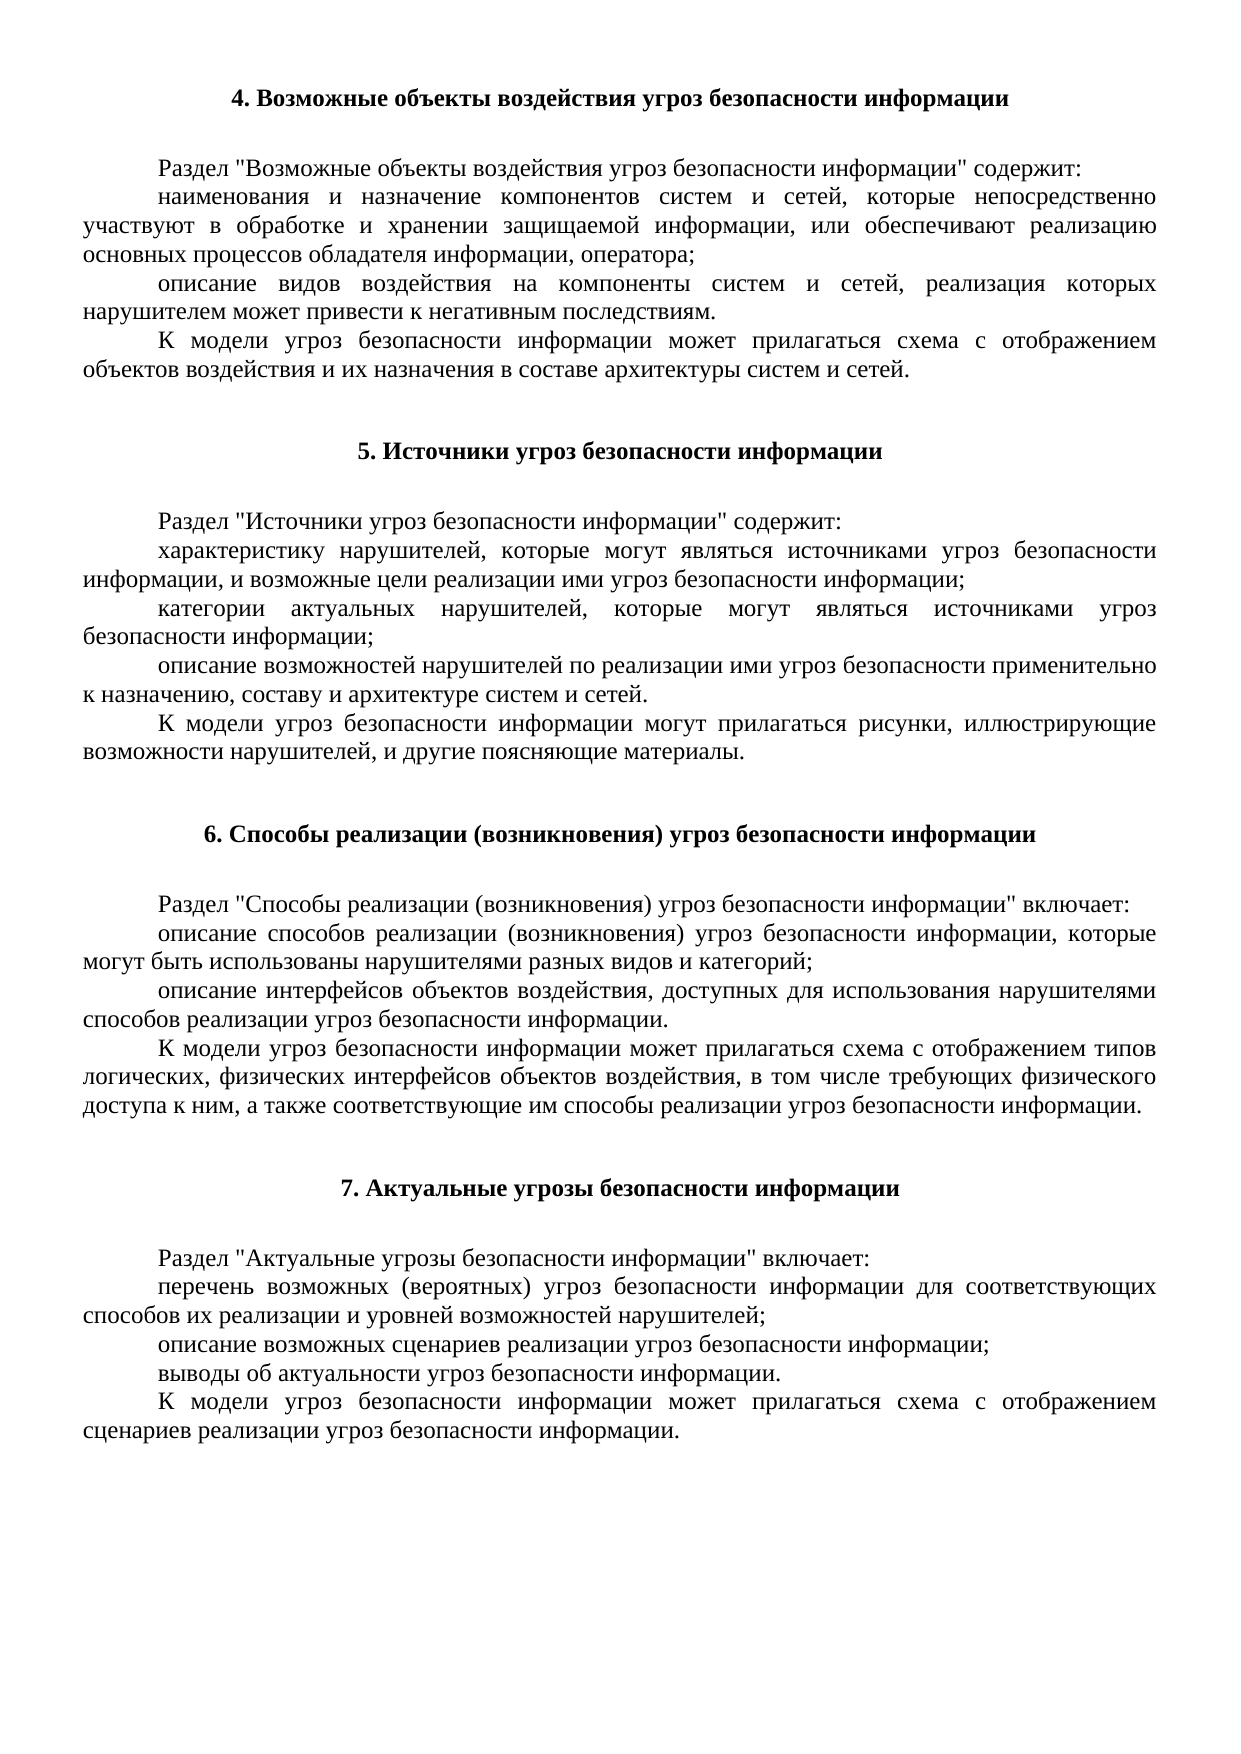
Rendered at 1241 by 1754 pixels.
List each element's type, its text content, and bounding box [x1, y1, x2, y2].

text перечень возможных (вероятных) угроз безопасности информации для соответствующих способов их реализации и уровней возможностей нарушителей; [83, 1271, 1157, 1329]
text описание возможностей нарушителей по реализации ими угроз безопасности применительно к назначению, составу и архитектуре систем и сетей. [83, 650, 1157, 708]
text Раздел "Источники угроз безопасности информации" содержит: [83, 506, 1157, 535]
text категории актуальных нарушителей, которые могут являться источниками угроз безопасности информации; [83, 593, 1157, 650]
subtitle 7. Актуальные угрозы безопасности информации [83, 1173, 1157, 1201]
text Раздел "Возможные объекты воздействия угроз безопасности информации" содержит: [83, 153, 1157, 181]
text описание возможных сценариев реализации угроз безопасности информации; [83, 1329, 1157, 1358]
text характеристику нарушителей, которые могут являться источниками угроз безопасности информации, и возможные цели реализации ими угроз безопасности информации; [83, 535, 1157, 593]
text Раздел "Актуальные угрозы безопасности информации" включает: [83, 1243, 1157, 1271]
text выводы об актуальности угроз безопасности информации. [83, 1358, 1157, 1386]
subtitle 4. Возможные объекты воздействия угроз безопасности информации [83, 83, 1157, 111]
text Раздел "Способы реализации (возникновения) угроз безопасности информации" включает: [83, 889, 1157, 918]
text К модели угроз безопасности информации может прилагаться схема с отображением объектов воздействия и их назначения в составе архитектуры систем и сетей. [83, 325, 1157, 383]
text описание видов воздействия на компоненты систем и сетей, реализация которых нарушителем может привести к негативным последствиям. [83, 268, 1157, 325]
subtitle 5. Источники угроз безопасности информации [83, 436, 1157, 465]
text К модели угроз безопасности информации может прилагаться схема с отображением сценариев реализации угроз безопасности информации. [83, 1386, 1157, 1444]
text наименования и назначение компонентов систем и сетей, которые непосредственно участвуют в обработке и хранении защищаемой информации, или обеспечивают реализацию основных процессов обладателя информации, оператора; [83, 181, 1157, 268]
text описание способов реализации (возникновения) угроз безопасности информации, которые могут быть использованы нарушителями разных видов и категорий; [83, 918, 1157, 975]
text описание интерфейсов объектов воздействия, доступных для использования нарушителями способов реализации угроз безопасности информации. [83, 975, 1157, 1033]
text К модели угроз безопасности информации могут прилагаться рисунки, иллюстрирующие возможности нарушителей, и другие поясняющие материалы. [83, 708, 1157, 765]
subtitle 6. Способы реализации (возникновения) угроз безопасности информации [83, 819, 1157, 848]
text К модели угроз безопасности информации может прилагаться схема с отображением типов логических, физических интерфейсов объектов воздействия, в том числе требующих физического доступа к ним, а также соответствующие им способы реализации угроз безопасности информации. [83, 1033, 1157, 1119]
